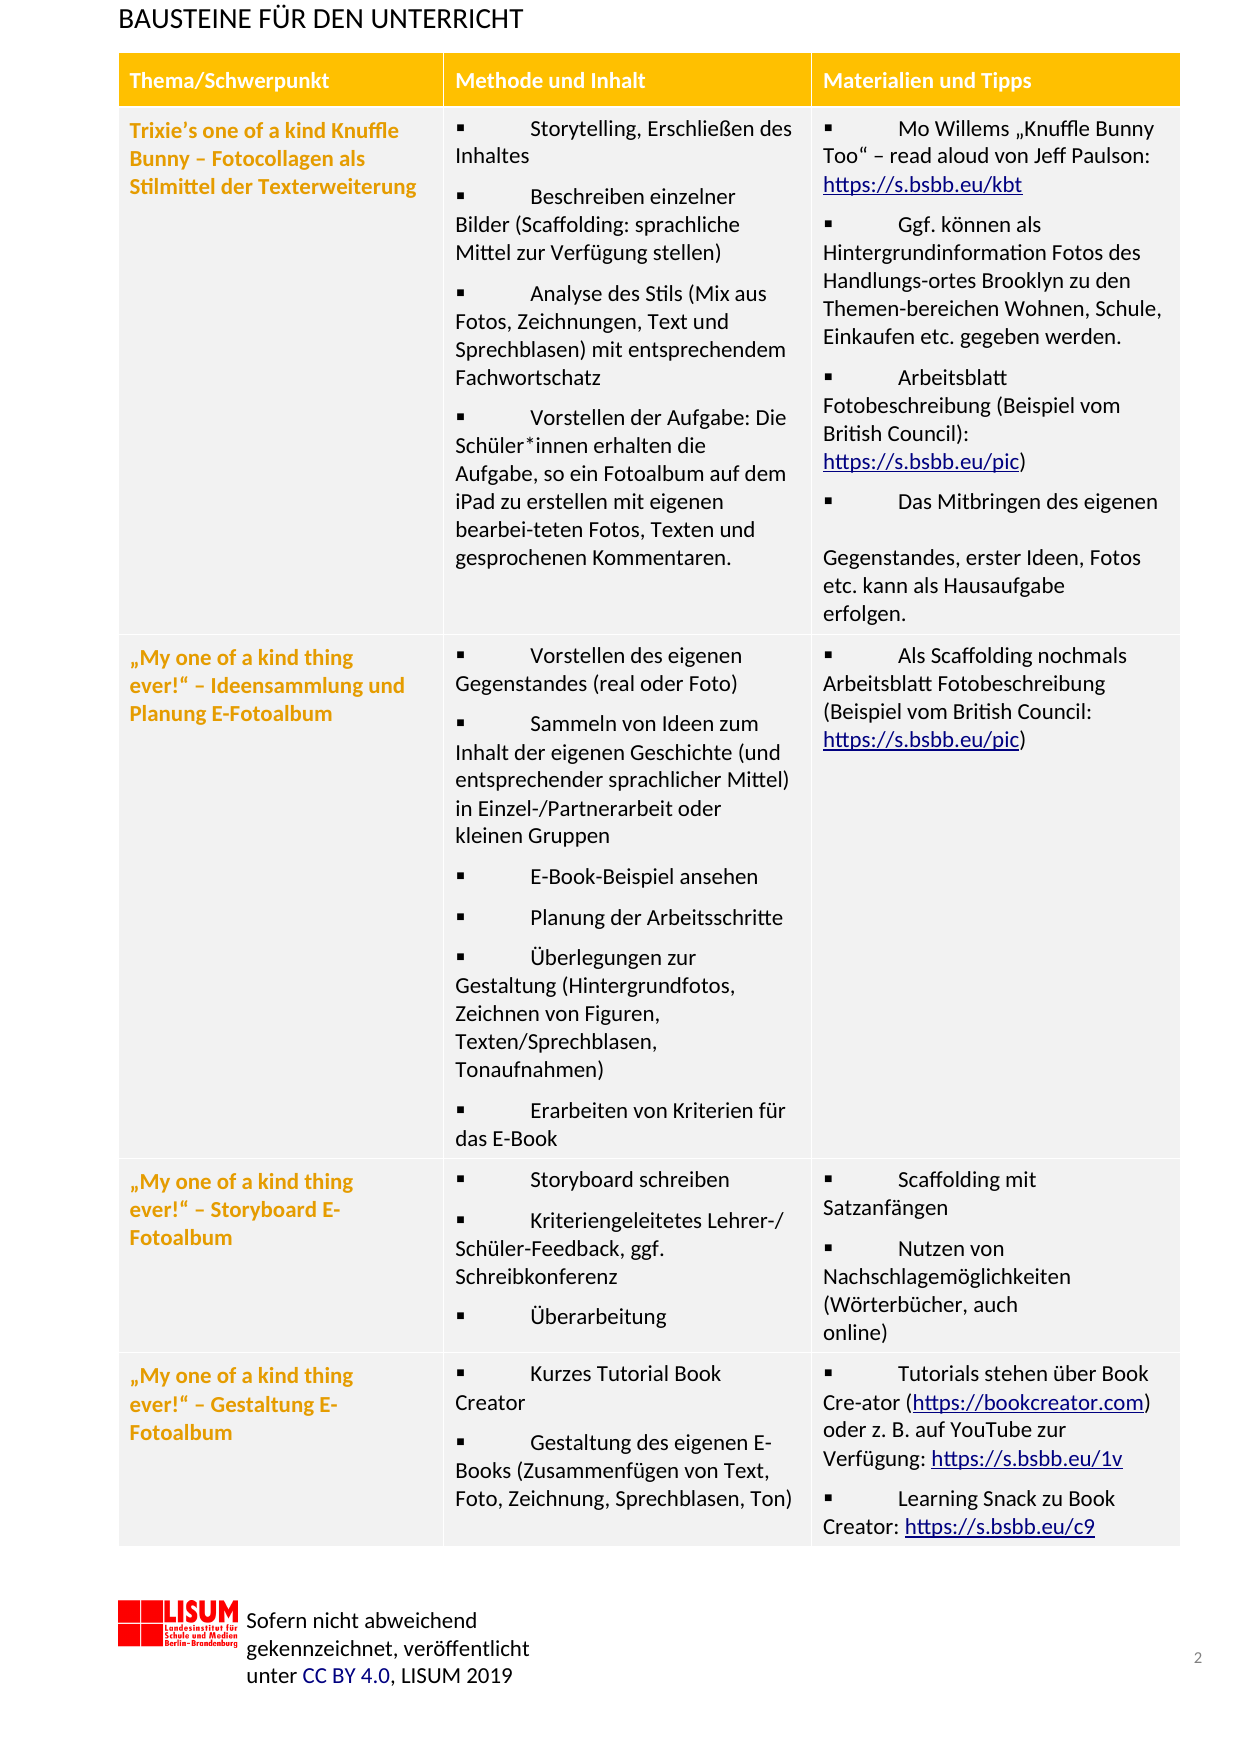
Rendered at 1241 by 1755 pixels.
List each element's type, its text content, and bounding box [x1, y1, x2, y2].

table_cell Storyboard schreiben Kriteriengeleitetes Lehrer-/ Schüler-Feedback, ggf. Schreibkonferenz Überarbeitung [444, 1159, 811, 1352]
table_cell „My one of a kind thing ever!“ – Storyboard E-Fotoalbum [119, 1159, 443, 1352]
table_cell Kurzes Tutorial Book Creator Gestaltung des eigenen E-Books (Zusammenfügen von Text, Foto, Zeichnung, Sprechblasen, Ton) [444, 1353, 811, 1546]
table_cell Trixie’s one of a kind Knuffle Bunny – Fotocollagen als Stilmittel der Texterweiterung [119, 108, 443, 634]
table_cell „My one of a kind thing ever!“ – Ideensammlung und Planung E-Fotoalbum [119, 635, 443, 1158]
table_cell Vorstellen des eigenen Gegenstandes (real oder Foto) Sammeln von Ideen zum Inhalt der eigenen Geschichte (und entsprechender sprachlicher Mittel) in Einzel-/Partnerarbeit oder kleinen Gruppen E-Book-Beispiel ansehen Planung der Arbeitsschritte Überlegungen zur Gestaltung (Hintergrundfotos, Zeichnen von Figuren, Texten/Sprechblasen, Tonaufnahmen) Erarbeiten von Kriterien für das E-Book [444, 635, 811, 1158]
table_cell Scaffolding mit Satzanfängen Nutzen von Nachschlagemöglichkeiten (Wörterbücher, auch online) [812, 1159, 1180, 1352]
table_header Thema/Schwerpunkt [119, 53, 443, 106]
table_cell Storytelling, Erschließen des Inhaltes Beschreiben einzelner Bilder (Scaffolding: sprachliche Mittel zur Verfügung stellen) Analyse des Stils (Mix aus Fotos, Zeichnungen, Text und Sprechblasen) mit entsprechendem Fachwortschatz Vorstellen der Aufgabe: Die Schüler*innen erhalten die Aufgabe, so ein Fotoalbum auf dem iPad zu erstellen mit eigenen bearbei-teten Fotos, Texten und gesprochenen Kommentaren. [444, 108, 811, 634]
table_header Materialien und Tipps [812, 53, 1180, 106]
table_cell Mo Willems „Knuffle Bunny Too“ – read aloud von Jeff Paulson: https://s.bsbb.eu/kbt Ggf. können als Hintergrundinformation Fotos des Handlungs-ortes Brooklyn zu den Themen-bereichen Wohnen, Schule, Einkaufen etc. gegeben werden. Arbeitsblatt Fotobeschreibung (Beispiel vom British Council): https://s.bsbb.eu/pic) Das Mitbringen des eigenen Gegenstandes, erster Ideen, Fotos etc. kann als Hausaufgabe erfolgen. [812, 108, 1180, 634]
table_cell „My one of a kind thing ever!“ – Gestaltung E-Fotoalbum [119, 1353, 443, 1546]
table_cell Als Scaffolding nochmals Arbeitsblatt Fotobeschreibung (Beispiel vom British Council: https://s.bsbb.eu/pic) [812, 635, 1180, 1158]
subtitle BAUSTEINE FÜR DEN UNTERRICHT [118, 0, 1187, 36]
table_header Methode und Inhalt [444, 53, 811, 106]
table_cell Tutorials stehen über Book Cre-ator (https://bookcreator.com) oder z. B. auf YouTube zur Verfügung: https://s.bsbb.eu/1v Learning Snack zu Book Creator: https://s.bsbb.eu/c9 [812, 1353, 1180, 1546]
